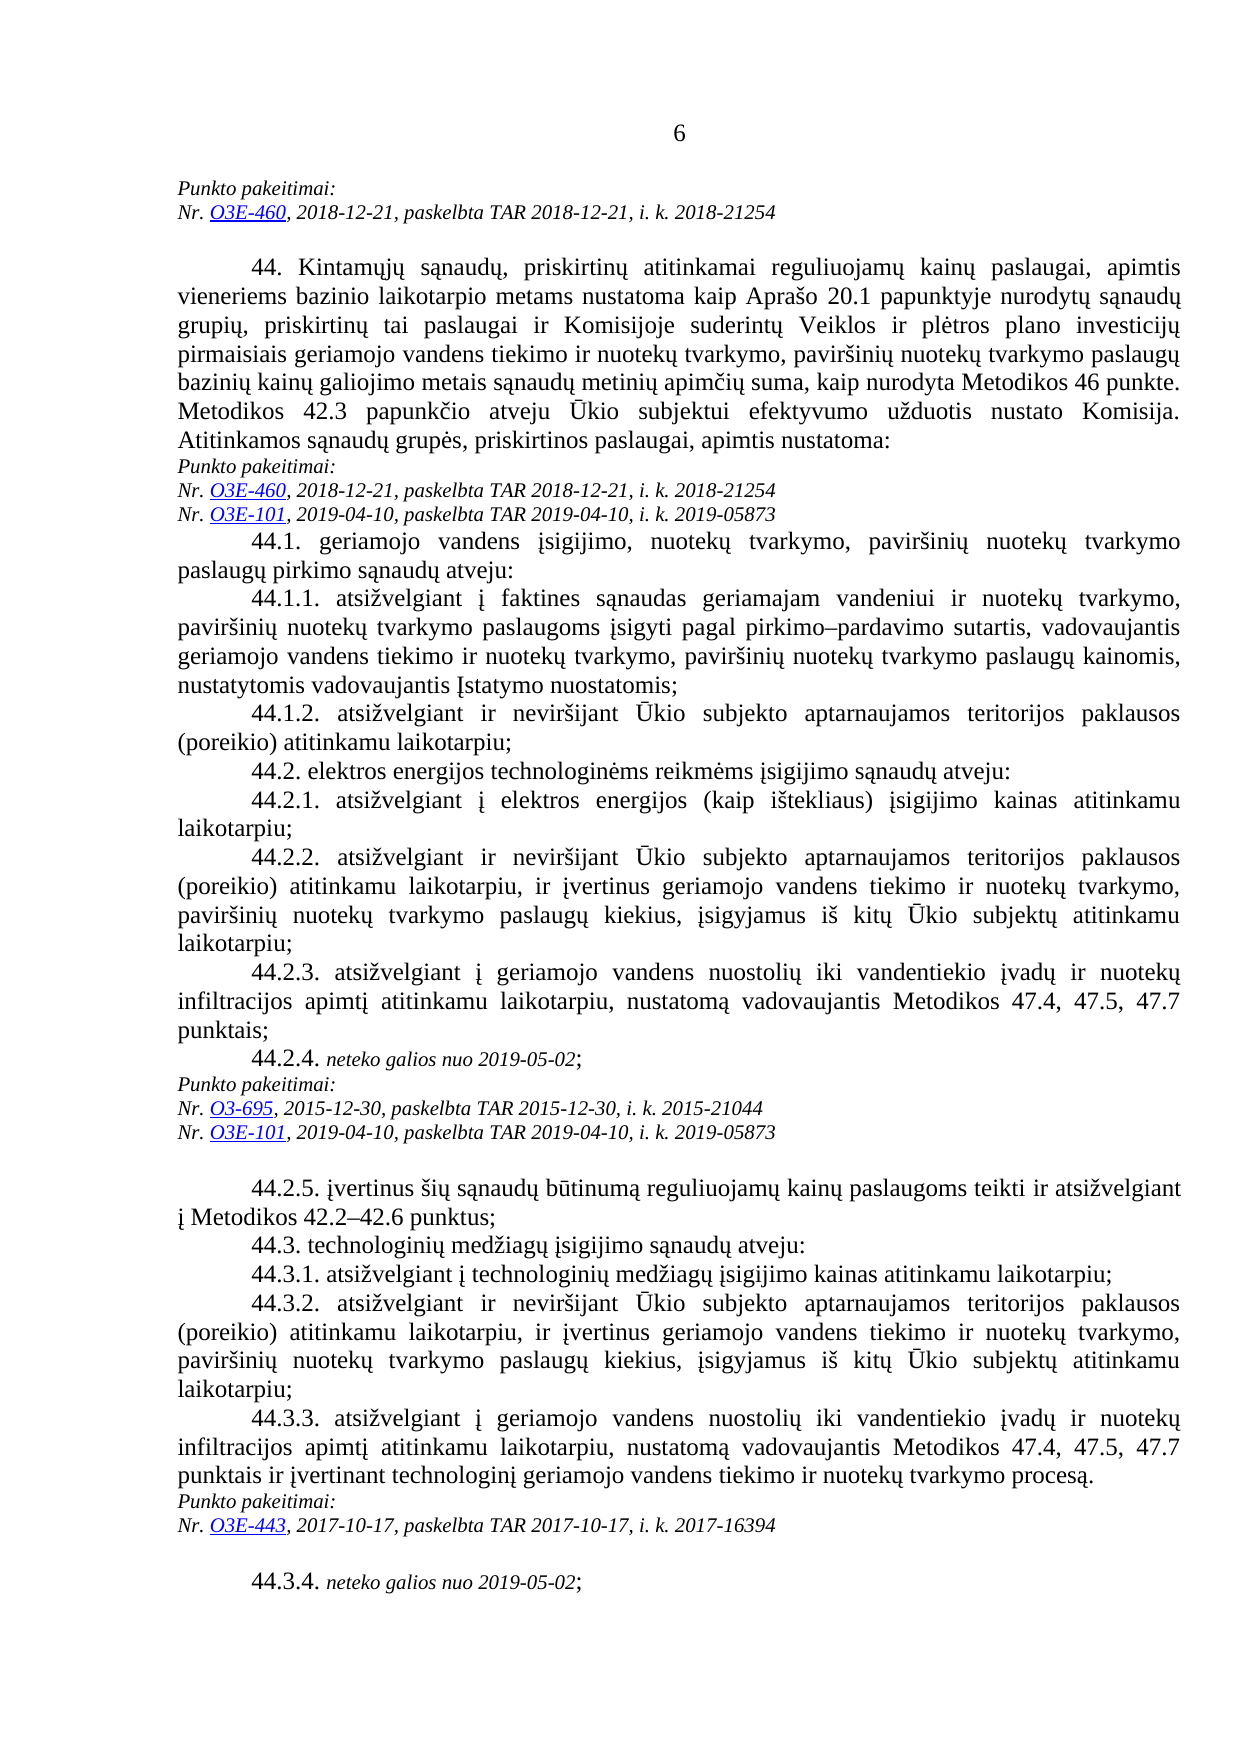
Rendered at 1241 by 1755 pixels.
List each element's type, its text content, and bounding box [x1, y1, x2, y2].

text 44.3. technologinių medžiagų įsigijimo sąnaudų atveju: [177, 1231, 1181, 1259]
text 44.2.2. atsižvelgiant ir neviršijant Ūkio subjekto aptarnaujamos teritorijos paklausos (poreikio) atitinkamu laikotarpiu, ir įvertinus geriamojo vandens tiekimo ir nuotekų tvarkymo, paviršinių nuotekų tvarkymo paslaugų kiekius, įsigyjamus iš kitų Ūkio subjektų atitinkamu laikotarpiu; [177, 842, 1181, 957]
text 44. Kintamųjų sąnaudų, priskirtinų atitinkamai reguliuojamų kainų paslaugai, apimtis vieneriems bazinio laikotarpio metams nustatoma kaip Aprašo 20.1 papunktyje nurodytų sąnaudų grupių, priskirtinų tai paslaugai ir Komisijoje suderintų Veiklos ir plėtros plano investicijų pirmaisiais geriamojo vandens tiekimo ir nuotekų tvarkymo, paviršinių nuotekų tvarkymo paslaugų bazinių kainų galiojimo metais sąnaudų metinių apimčių suma, kaip nurodyta Metodikos 46 punkte. Metodikos 42.3 papunkčio atveju Ūkio subjektui efektyvumo užduotis nustato Komisija. Atitinkamos sąnaudų grupės, priskirtinos paslaugai, apimtis nustatoma: [177, 252, 1181, 454]
text 44.1. geriamojo vandens įsigijimo, nuotekų tvarkymo, paviršinių nuotekų tvarkymo paslaugų pirkimo sąnaudų atveju: [177, 526, 1181, 583]
text 44.1.2. atsižvelgiant ir neviršijant Ūkio subjekto aptarnaujamos teritorijos paklausos (poreikio) atitinkamu laikotarpiu; [177, 698, 1181, 756]
text Nr. O3E-101, 2019-04-10, paskelbta TAR 2019-04-10, i. k. 2019-05873 [177, 1120, 1181, 1144]
text 44.3.4. neteko galios nuo 2019-05-02; [177, 1566, 1181, 1595]
text Punkto pakeitimai: [177, 454, 1181, 478]
text Punkto pakeitimai: [177, 1489, 1181, 1513]
text 44.3.1. atsižvelgiant į technologinių medžiagų įsigijimo kainas atitinkamu laikotarpiu; [251, 1259, 1181, 1288]
text 44.2.4. neteko galios nuo 2019-05-02; [177, 1043, 1181, 1072]
text 44.2.5. įvertinus šių sąnaudų būtinumą reguliuojamų kainų paslaugoms teikti ir atsižvelgiant į Metodikos 42.2–42.6 punktus; [177, 1173, 1181, 1231]
text Punkto pakeitimai: [177, 1072, 1181, 1096]
text Nr. O3E-101, 2019-04-10, paskelbta TAR 2019-04-10, i. k. 2019-05873 [177, 502, 1181, 526]
text Punkto pakeitimai: [177, 176, 1181, 200]
text 44.2. elektros energijos technologinėms reikmėms įsigijimo sąnaudų atveju: [177, 756, 1181, 785]
text 44.3.2. atsižvelgiant ir neviršijant Ūkio subjekto aptarnaujamos teritorijos paklausos (poreikio) atitinkamu laikotarpiu, ir įvertinus geriamojo vandens tiekimo ir nuotekų tvarkymo, paviršinių nuotekų tvarkymo paslaugų kiekius, įsigyjamus iš kitų Ūkio subjektų atitinkamu laikotarpiu; [177, 1288, 1181, 1403]
text 44.2.1. atsižvelgiant į elektros energijos (kaip ištekliaus) įsigijimo kainas atitinkamu laikotarpiu; [177, 785, 1181, 842]
text 44.3.3. atsižvelgiant į geriamojo vandens nuostolių iki vandentiekio įvadų ir nuotekų infiltracijos apimtį atitinkamu laikotarpiu, nustatomą vadovaujantis Metodikos 47.4, 47.5, 47.7 punktais ir įvertinant technologinį geriamojo vandens tiekimo ir nuotekų tvarkymo procesą. [177, 1403, 1181, 1489]
text 44.2.3. atsižvelgiant į geriamojo vandens nuostolių iki vandentiekio įvadų ir nuotekų infiltracijos apimtį atitinkamu laikotarpiu, nustatomą vadovaujantis Metodikos 47.4, 47.5, 47.7 punktais; [177, 957, 1181, 1043]
text Nr. O3E-443, 2017-10-17, paskelbta TAR 2017-10-17, i. k. 2017-16394 [177, 1513, 1181, 1537]
text Nr. O3E-460, 2018-12-21, paskelbta TAR 2018-12-21, i. k. 2018-21254 [177, 478, 1181, 502]
text Nr. O3E-460, 2018-12-21, paskelbta TAR 2018-12-21, i. k. 2018-21254 [177, 200, 1181, 224]
text Nr. O3-695, 2015-12-30, paskelbta TAR 2015-12-30, i. k. 2015-21044 [177, 1096, 1181, 1120]
text 44.1.1. atsižvelgiant į faktines sąnaudas geriamajam vandeniui ir nuotekų tvarkymo, paviršinių nuotekų tvarkymo paslaugoms įsigyti pagal pirkimo–pardavimo sutartis, vadovaujantis geriamojo vandens tiekimo ir nuotekų tvarkymo, paviršinių nuotekų tvarkymo paslaugų kainomis, nustatytomis vadovaujantis Įstatymo nuostatomis; [177, 583, 1181, 698]
